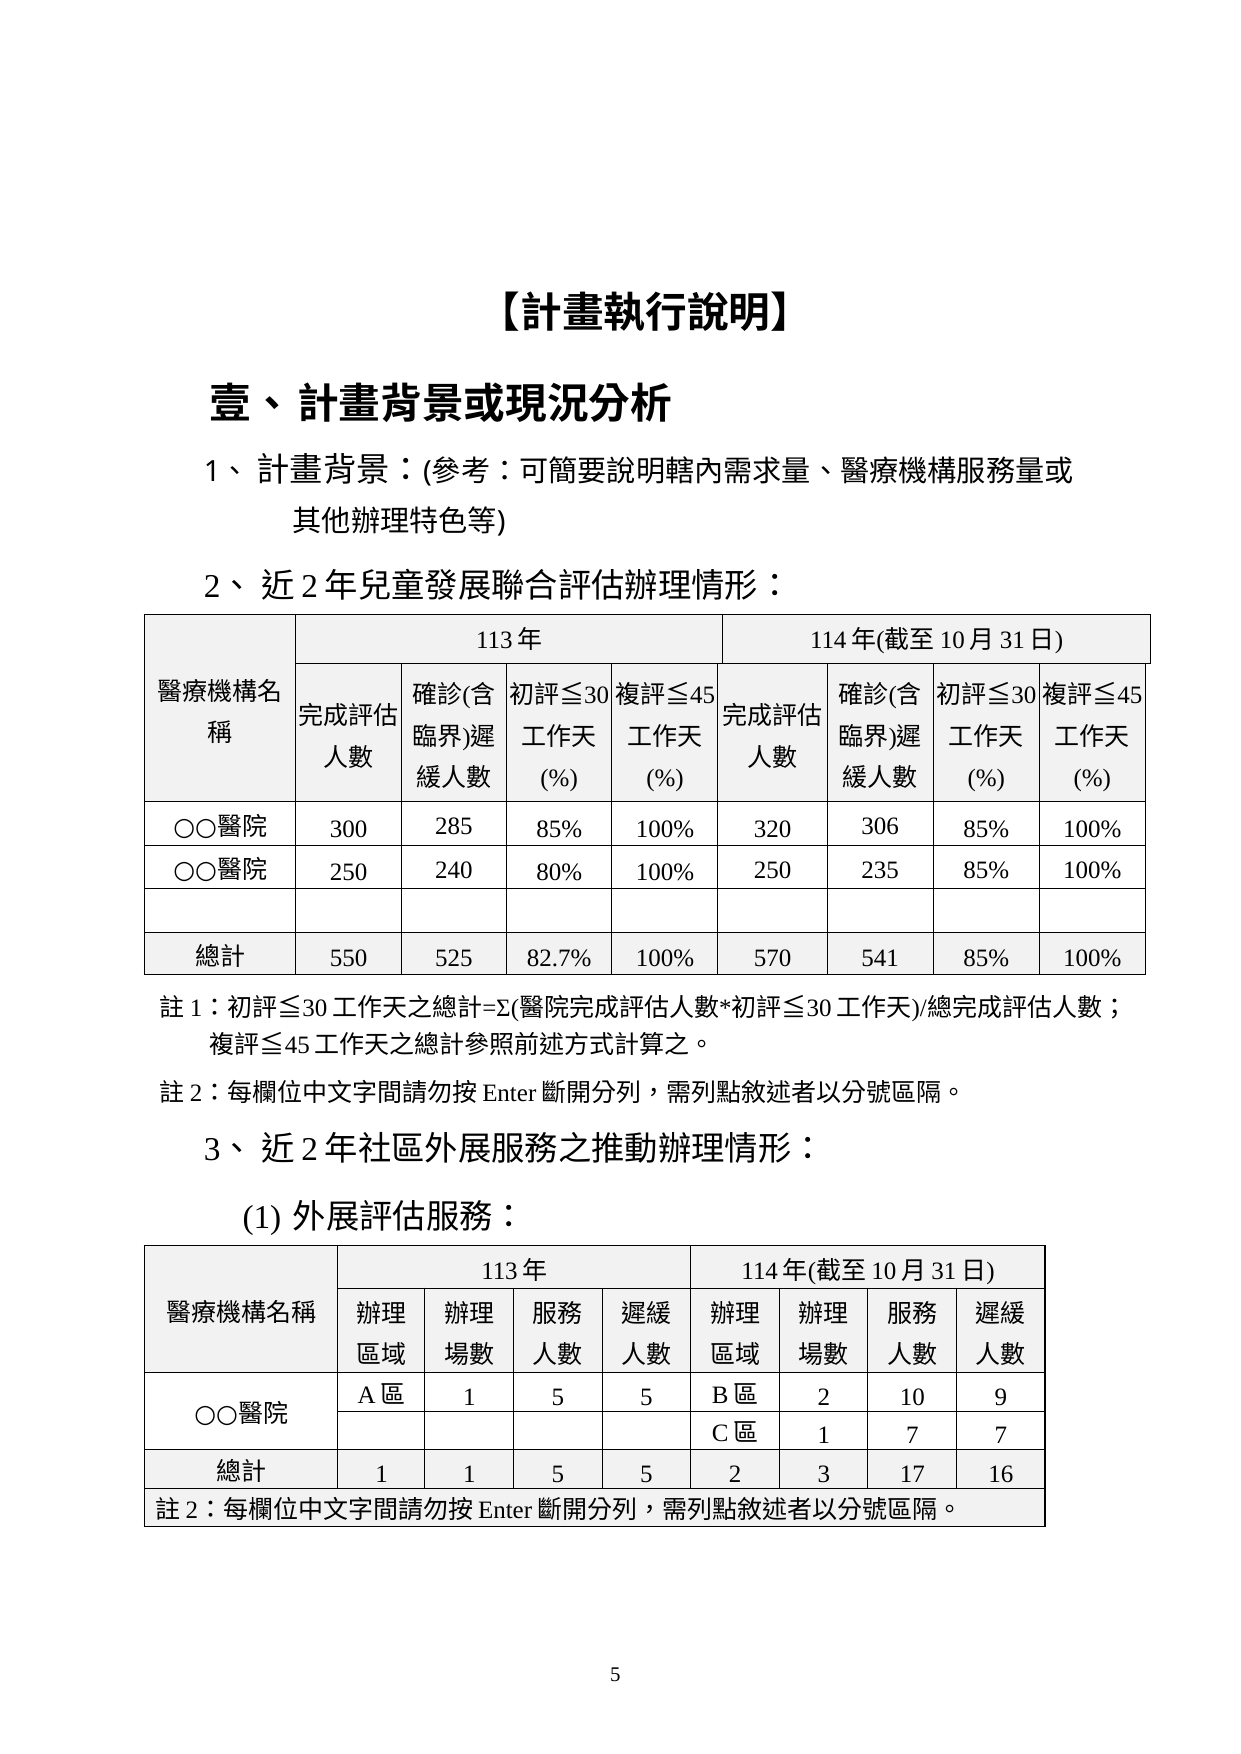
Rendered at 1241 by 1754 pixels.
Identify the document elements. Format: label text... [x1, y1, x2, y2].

table_cell 遲緩人數 [603, 1289, 690, 1372]
table_cell [145, 889, 295, 932]
table_cell 85% [507, 802, 611, 845]
table_cell 82.7% [507, 933, 611, 974]
table_cell 100% [1040, 802, 1145, 845]
table_cell 2 [691, 1450, 779, 1488]
table_cell 285 [402, 802, 506, 845]
list 計畫背景或現況分析 [209, 370, 1081, 431]
table_cell 1 [425, 1373, 513, 1411]
table_cell 80% [507, 846, 611, 888]
table_header 114年(截至10月31日) [723, 615, 1150, 663]
table_cell [934, 889, 1039, 932]
table_cell [338, 1412, 424, 1449]
table_cell 250 [718, 846, 827, 888]
table_cell 1 [780, 1412, 867, 1449]
table_cell 複評≦45工作天(%) [1040, 664, 1145, 801]
table_cell 250 [296, 846, 401, 888]
table_cell 5 [603, 1373, 690, 1411]
table_cell [425, 1412, 513, 1449]
table_cell 辦理場數 [425, 1289, 513, 1372]
table_header 114年(截至10月31日) [691, 1246, 1044, 1288]
table_cell 306 [828, 802, 933, 845]
table_cell C區 [691, 1412, 779, 1449]
table_cell 服務人數 [868, 1289, 956, 1372]
table_cell 辦理區域 [691, 1289, 779, 1372]
table_cell [507, 889, 611, 932]
list 近2年兒童發展聯合評估辦理情形： [204, 559, 1081, 607]
table_cell 3 [780, 1450, 867, 1488]
table_cell A區 [338, 1373, 424, 1411]
table_cell [402, 889, 506, 932]
table_cell 10 [868, 1373, 956, 1411]
table_cell [1146, 932, 1150, 974]
table_cell 5 [514, 1450, 602, 1488]
table_cell 7 [868, 1412, 956, 1449]
table_cell 100% [612, 933, 717, 974]
table_cell [603, 1412, 690, 1449]
table_cell [1146, 664, 1150, 801]
table_cell 註2：每欄位中文字間請勿按Enter斷開分列，需列點敘述者以分號區隔。 [145, 1489, 1044, 1526]
table_cell [296, 889, 401, 932]
table_cell 服務人數 [514, 1289, 602, 1372]
table_cell 初評≦30工作天(%) [934, 664, 1039, 801]
table_cell [1146, 845, 1150, 888]
table_cell 1 [338, 1450, 424, 1488]
table_cell [1146, 801, 1150, 845]
table_cell ○○醫院 [145, 846, 295, 888]
table_cell 300 [296, 802, 401, 845]
table_cell 完成評估人數 [718, 664, 827, 801]
table_cell 確診(含臨界)遲緩人數 [402, 664, 506, 801]
list 近2年社區外展服務之推動辦理情形： [204, 1122, 1081, 1170]
table_cell [612, 889, 717, 932]
table_cell 85% [934, 846, 1039, 888]
table_cell 5 [514, 1373, 602, 1411]
table_header 醫療機構名稱 [145, 615, 295, 801]
table_cell B區 [691, 1373, 779, 1411]
table_cell 570 [718, 933, 827, 974]
table_cell 85% [934, 933, 1039, 974]
table_cell 遲緩人數 [957, 1289, 1044, 1372]
text 註2：每欄位中文字間請勿按Enter斷開分列，需列點敘述者以分號區隔。 [159, 1073, 1149, 1109]
table_cell [1040, 889, 1145, 932]
table_header 醫療機構名稱 [145, 1246, 337, 1372]
table_cell ○○醫院 [145, 802, 295, 845]
table_cell ○○醫院 [145, 1373, 337, 1449]
table_cell 100% [1040, 933, 1145, 974]
table_cell 總計 [145, 933, 295, 974]
table_header 113年 [338, 1246, 690, 1288]
table_cell [514, 1412, 602, 1449]
table_cell 1 [425, 1450, 513, 1488]
table_header 113年 [296, 615, 722, 663]
table_cell 541 [828, 933, 933, 974]
table_cell 辦理場數 [780, 1289, 867, 1372]
table_cell 100% [612, 802, 717, 845]
table_cell 235 [828, 846, 933, 888]
table_cell 5 [603, 1450, 690, 1488]
list 計畫背景：(參考：可簡要說明轄內需求量、醫療機構服務量或其他辦理特色等) [204, 443, 1081, 540]
table_cell 7 [957, 1412, 1044, 1449]
table_cell [718, 889, 827, 932]
table_cell [1146, 888, 1150, 932]
table_cell [828, 889, 933, 932]
table_cell 100% [612, 846, 717, 888]
table_cell 85% [934, 802, 1039, 845]
table_cell 完成評估人數 [296, 664, 401, 801]
text 【計畫執行說明】 [209, 279, 1081, 340]
table_cell 240 [402, 846, 506, 888]
table_cell 550 [296, 933, 401, 974]
table_cell 17 [868, 1450, 956, 1488]
text 註1：初評≦30工作天之總計=Σ(醫院完成評估人數*初評≦30工作天)/總完成評估人數；複評≦45工作天之總計參照前述方式計算之。 [159, 988, 1149, 1060]
table_cell 16 [957, 1450, 1044, 1488]
table_cell 525 [402, 933, 506, 974]
table_cell 辦理區域 [338, 1289, 424, 1372]
table_cell 9 [957, 1373, 1044, 1411]
table_cell 確診(含臨界)遲緩人數 [828, 664, 933, 801]
table_cell 總計 [145, 1450, 337, 1488]
table_cell 100% [1040, 846, 1145, 888]
list 外展評估服務： [242, 1189, 1081, 1238]
table_cell 320 [718, 802, 827, 845]
table_cell 2 [780, 1373, 867, 1411]
table_cell 初評≦30工作天(%) [507, 664, 611, 801]
table_cell 複評≦45工作天(%) [612, 664, 717, 801]
